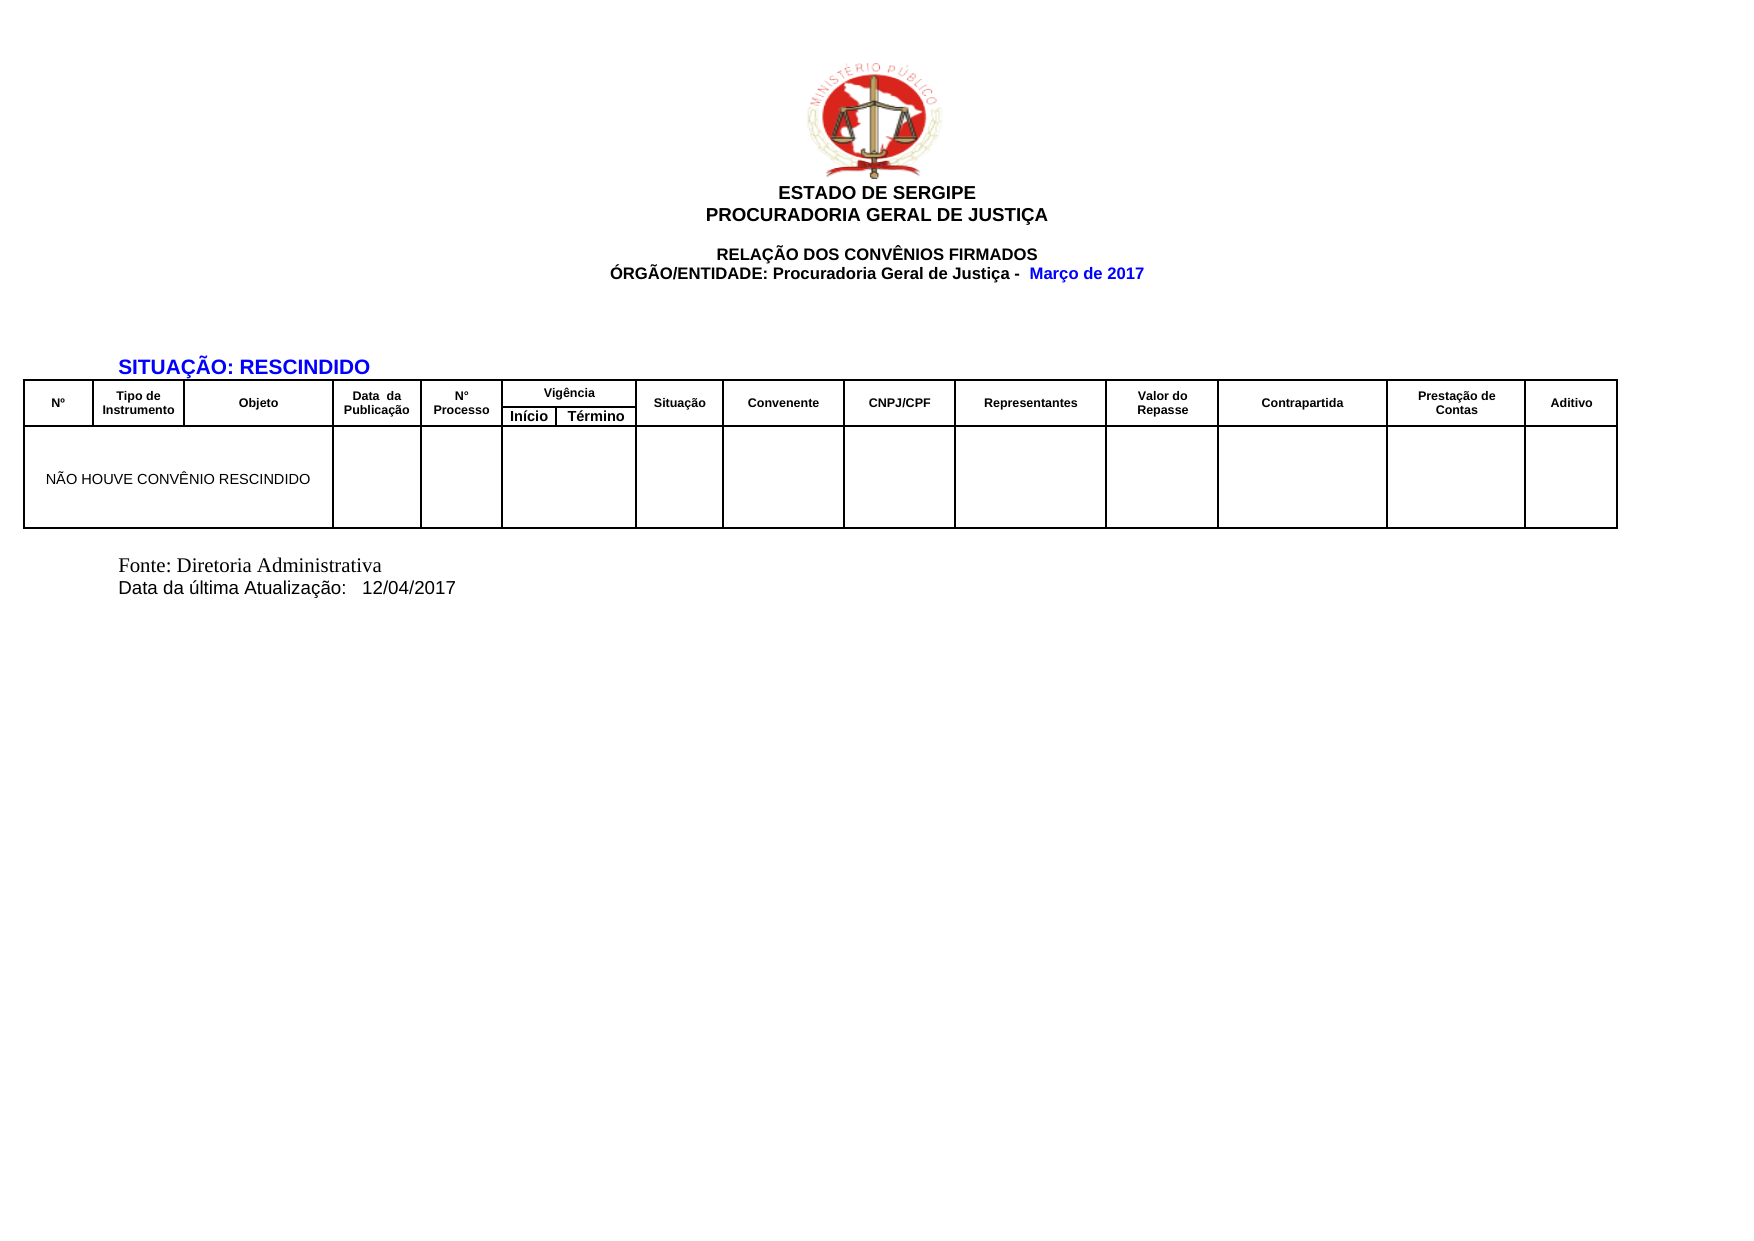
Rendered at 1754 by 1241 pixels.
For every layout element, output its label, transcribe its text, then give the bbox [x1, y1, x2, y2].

table_header Nº [25, 381, 92, 424]
text SITUAÇÃO: RESCINDIDO [118, 355, 1636, 379]
table_header Contrapartida [1219, 381, 1386, 424]
table_header Aditivo [1526, 381, 1616, 424]
table_cell [334, 427, 420, 527]
table_header Situação [637, 381, 722, 424]
table_header Tipo de Instrumento [94, 381, 183, 424]
table_cell Início [503, 408, 555, 424]
table_cell [422, 427, 501, 527]
table_cell [637, 427, 722, 527]
table_cell [845, 427, 954, 527]
table_cell NÃO HOUVE CONVÊNIO RESCINDIDO [25, 427, 332, 527]
table_header Valor do Repasse [1107, 381, 1217, 424]
text RELAÇÃO DOS CONVÊNIOS FIRMADOS [118, 244, 1636, 263]
table_header Data da Publicação [334, 381, 420, 424]
table_header Convenente [724, 381, 843, 424]
table_header CNPJ/CPF [845, 381, 954, 424]
text Fonte: Diretoria Administrativa [118, 553, 1636, 577]
table_cell [1388, 427, 1524, 527]
table_cell [1526, 427, 1616, 527]
table_cell [1219, 427, 1386, 527]
table_header N° Processo [422, 381, 501, 424]
table_cell [1107, 427, 1217, 527]
table_cell Término [557, 408, 635, 424]
table_cell [956, 427, 1105, 527]
table_header Objeto [185, 381, 332, 424]
table_cell [724, 427, 843, 527]
text ESTADO DE SERGIPE [118, 182, 1636, 204]
table_header Prestação de Contas [1388, 381, 1524, 424]
table_header Vigência [503, 381, 635, 406]
table_header Representantes [956, 381, 1105, 424]
text Data da última Atualização: 12/04/2017 [118, 577, 1636, 599]
text ÓRGÃO/ENTIDADE: Procuradoria Geral de Justiça - Março de 2017 [118, 263, 1636, 283]
table_cell [503, 427, 635, 527]
text PROCURADORIA GERAL DE JUSTIÇA [118, 204, 1636, 225]
